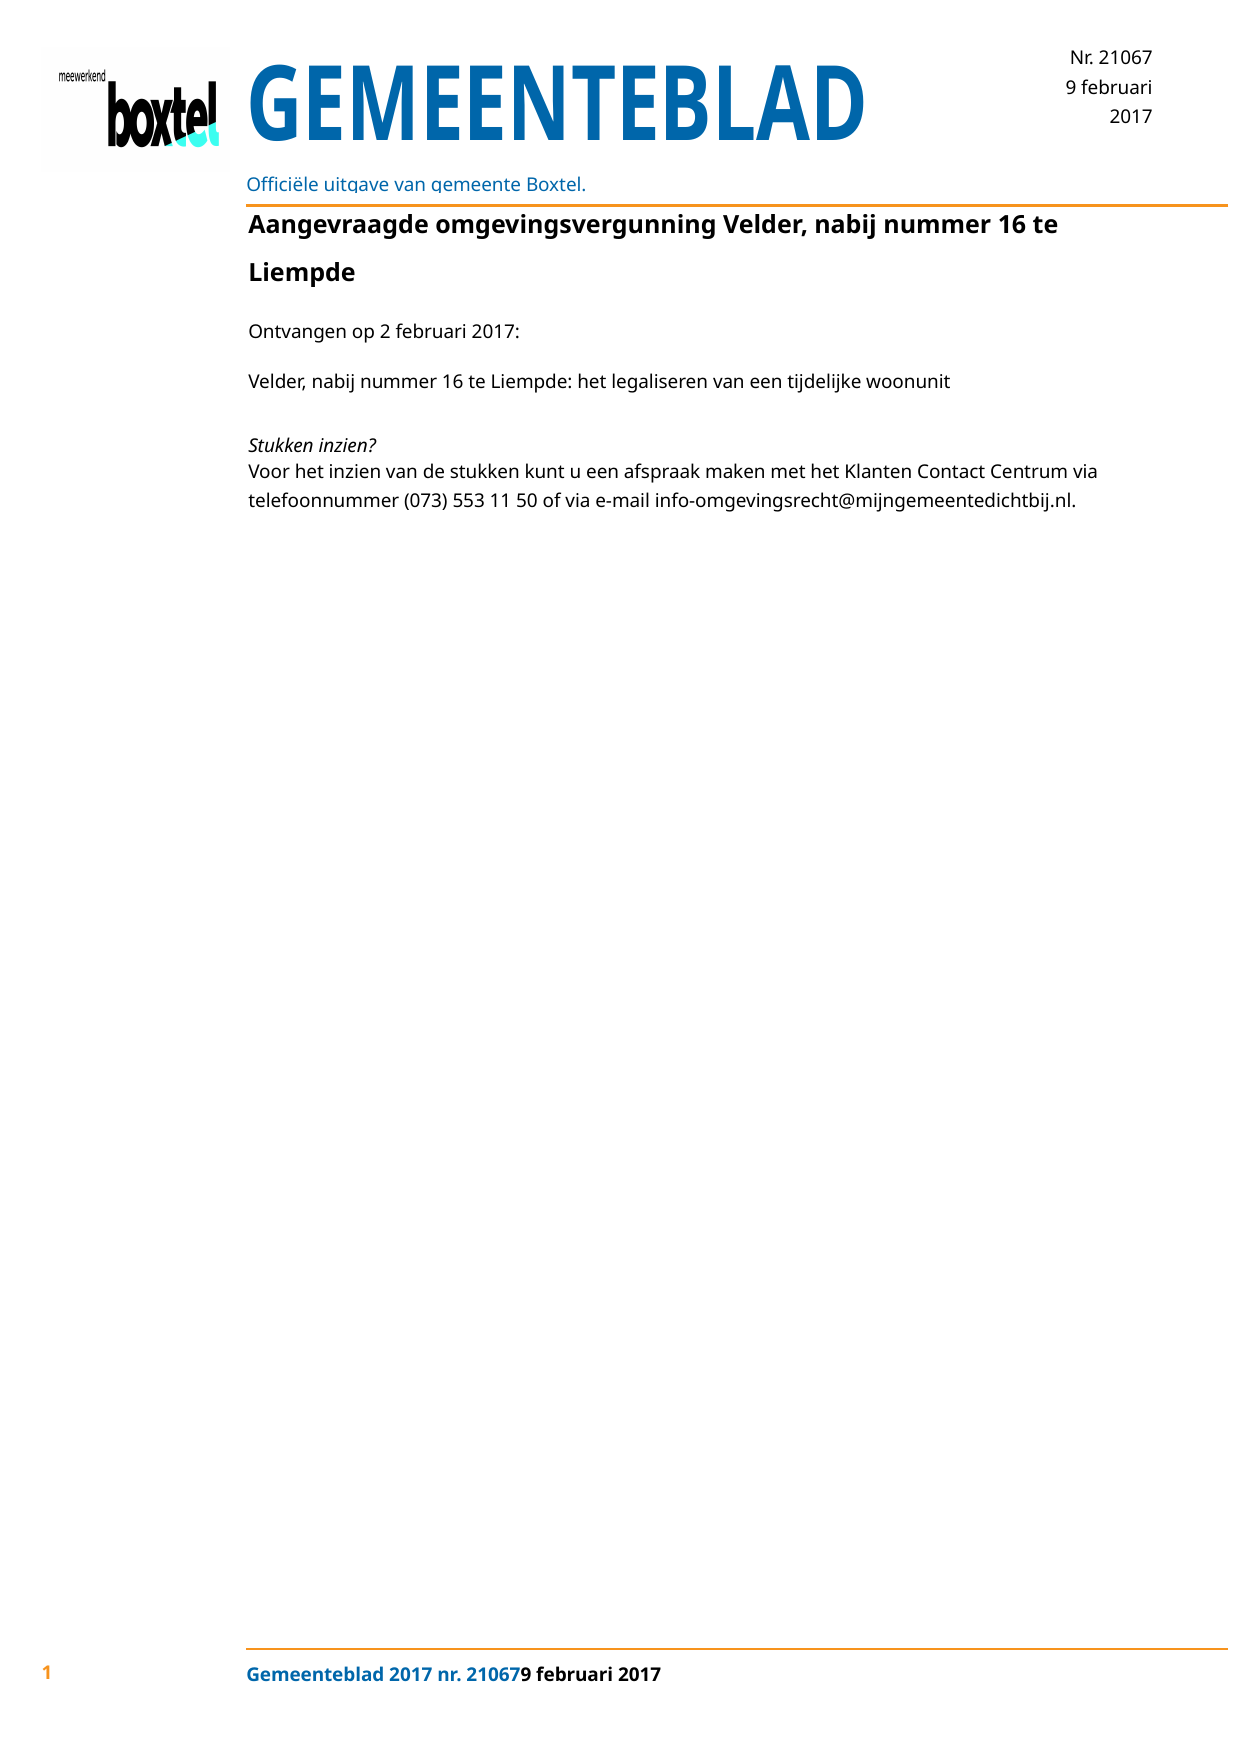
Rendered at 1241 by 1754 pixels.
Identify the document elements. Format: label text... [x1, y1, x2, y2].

text Voor het inzien van de stukken kunt u een afspraak maken met het Klanten Contact Centrum via telefoonnummer (073) 553 11 50 of via e-mail info-omgevingsrecht@mijngemeentedichtbij.nl. [248, 458, 1152, 513]
text Velder, nabij nummer 16 te Liempde: het legaliseren van een tijdelijke woonunit [248, 368, 1152, 394]
text Aangevraagde omgevingsvergunning Velder, nabij nummer 16 te Liempde [248, 207, 1152, 288]
picture [41, 47, 231, 172]
text Ontvangen op 2 februari 2017: [248, 318, 1152, 344]
text Stukken inzien? [248, 432, 1152, 458]
